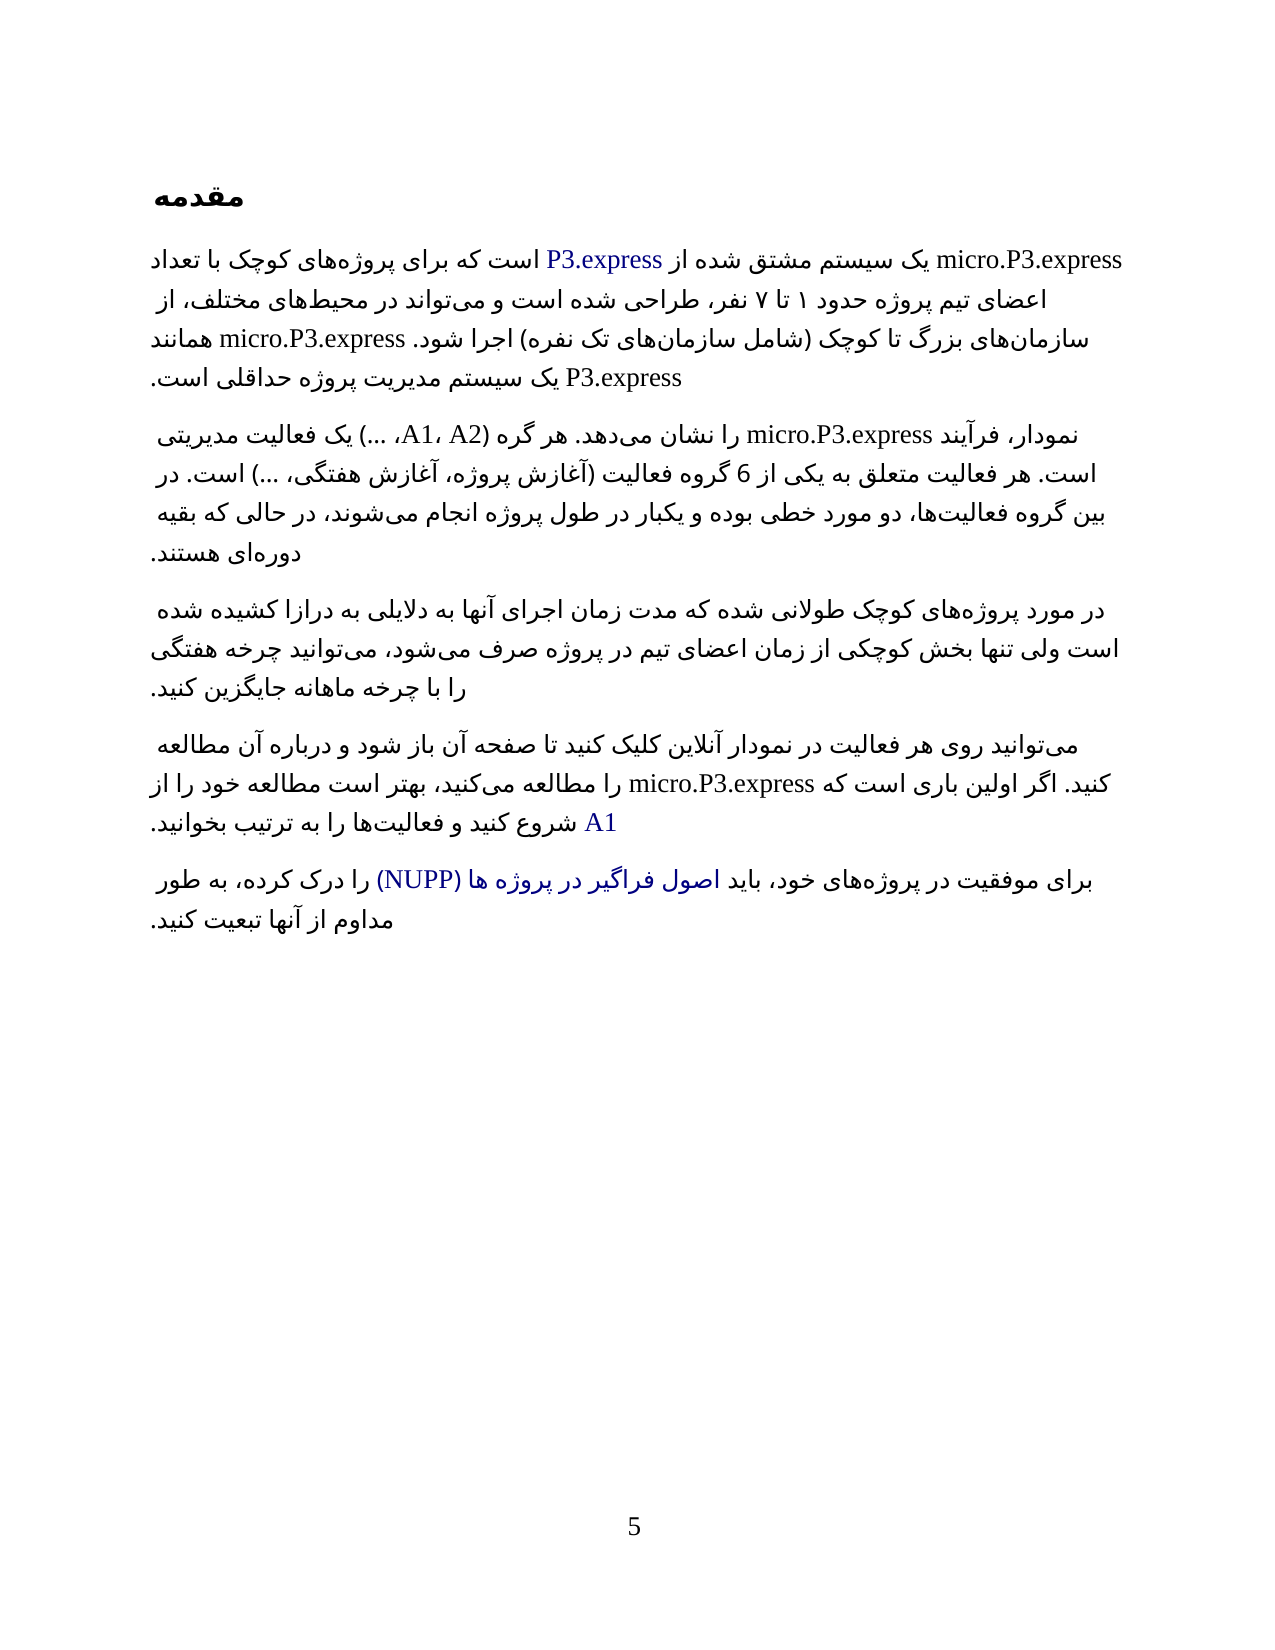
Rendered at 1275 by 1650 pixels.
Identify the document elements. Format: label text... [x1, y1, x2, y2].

text نمودار، فرآیند micro.P3.express را نشان می‌دهد. هر گره (A1، A2، …) یک فعالیت مدیریتی است. هر فعالیت متعلق به یکی از 6 گروه فعالیت (آغازش پروژه، آغازش هفتگی، …) است. در بین گروه‌ فعالیت‌ها، دو مورد خطی بوده و یکبار در طول پروژه انجام می‌شوند، در حالی که بقیه دوره‌ای هستند. [150, 417, 1125, 568]
subtitle مقدمه [150, 175, 1125, 215]
text برای موفقیت در پروژه‌های خود، باید اصول فراگیر در پروژه ها (NUPP) را درک کرده، به طور مداوم از آنها تبعیت کنید. [150, 862, 1125, 935]
text در مورد پروژه‌های کوچک طولانی شده که مدت زمان اجرای آنها به دلایلی به درازا کشیده شده است ولی تنها بخش کوچکی از زمان اعضای تیم در پروژه صرف می‌شود، می‌توانید چرخه هفتگی را با چرخه ماهانه جایگزین کنید. [150, 591, 1125, 704]
text می‌توانید روی هر فعالیت در نمودار آنلاین کلیک کنید تا صفحه آن باز شود و درباره آن مطالعه کنید. اگر اولین باری است که micro.P3.express را مطالعه می‌کنید، بهتر است مطالعه خود را از A1 شروع کنید و فعالیت‌ها را به ترتیب بخوانید. [150, 727, 1125, 839]
text micro.P3.express یک سیستم مشتق شده از P3.express است که برای پروژه‌های کوچک با تعداد اعضای تیم پروژه حدود ۱ تا ۷ نفر، طراحی شده است و می‌تواند در محیط‌های مختلف، از سازمان‌های بزرگ تا کوچک (شامل سازمان‌های تک نفره) اجرا شود. micro.P3.express همانند P3.express یک سیستم مدیریت پروژه حداقلی است. [150, 242, 1125, 394]
